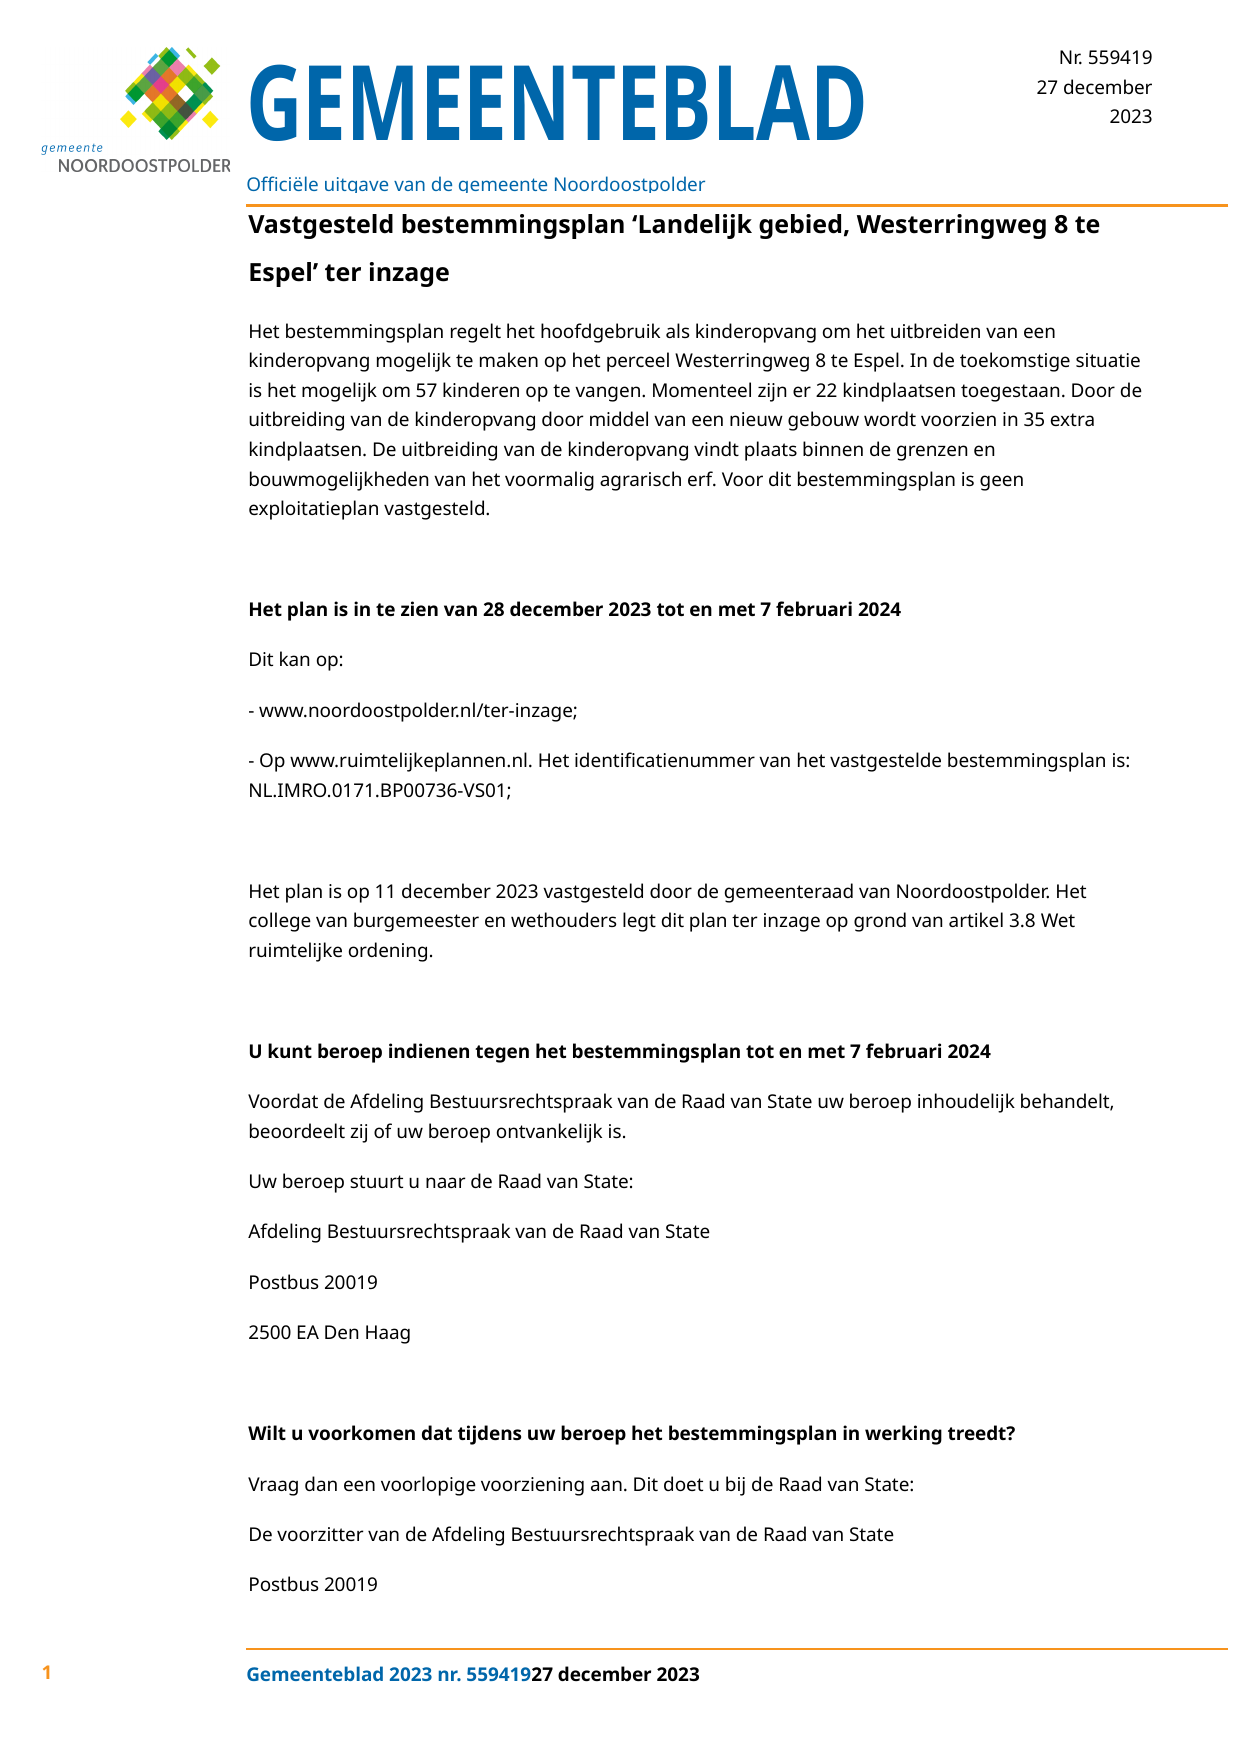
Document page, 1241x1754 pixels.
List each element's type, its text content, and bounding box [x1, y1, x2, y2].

text U kunt beroep indienen tegen het bestemmingsplan tot en met 7 februari 2024 [248, 1038, 1152, 1064]
text Postbus 20019 [248, 1572, 1152, 1597]
text Vastgesteld bestemmingsplan ‘Landelijk gebied, Westerringweg 8 te Espel’ ter inzage [248, 207, 1152, 288]
text Uw beroep stuurt u naar de Raad van State: [248, 1168, 1152, 1194]
text - Op www.ruimtelijkeplannen.nl. Het identificatienummer van het vastgestelde bestemmingsplan is: NL.IMRO.0171.BP00736-VS01; [248, 747, 1152, 803]
text De voorzitter van de Afdeling Bestuursrechtspraak van de Raad van State [248, 1521, 1152, 1547]
text Wilt u voorkomen dat tijdens uw beroep het bestemmingsplan in werking treedt? [248, 1420, 1152, 1446]
text - www.noordoostpolder.nl/ter-inzage; [248, 697, 1152, 723]
text Postbus 20019 [248, 1269, 1152, 1295]
text Voordat de Afdeling Bestuursrechtspraak van de Raad van State uw beroep inhoudelijk behandelt, beoordeelt zij of uw beroep ontvankelijk is. [248, 1088, 1152, 1144]
picture [41, 47, 231, 172]
text Vraag dan een voorlopige voorziening aan. Dit doet u bij de Raad van State: [248, 1471, 1152, 1497]
text Het bestemmingsplan regelt het hoofdgebruik als kinderopvang om het uitbreiden van een kinderopvang mogelijk te maken op het perceel Westerringweg 8 te Espel. In de toekomstige situatie is het mogelijk om 57 kinderen op te vangen. Momenteel zijn er 22 kindplaatsen toegestaan. Door de uitbreiding van de kinderopvang door middel van een nieuw gebouw wordt voorzien in 35 extra kindplaatsen. De uitbreiding van de kinderopvang vindt plaats binnen de grenzen en bouwmogelijkheden van het voormalig agrarisch erf. Voor dit bestemmingsplan is geen exploitatieplan vastgesteld. [248, 318, 1152, 521]
text Het plan is op 11 december 2023 vastgesteld door de gemeenteraad van Noordoostpolder. Het college van burgemeester en wethouders legt dit plan ter inzage op grond van artikel 3.8 Wet ruimtelijke ordening. [248, 878, 1152, 963]
text 2500 EA Den Haag [248, 1319, 1152, 1345]
text Het plan is in te zien van 28 december 2023 tot en met 7 februari 2024 [248, 596, 1152, 622]
text Dit kan op: [248, 647, 1152, 672]
text Afdeling Bestuursrechtspraak van de Raad van State [248, 1219, 1152, 1244]
